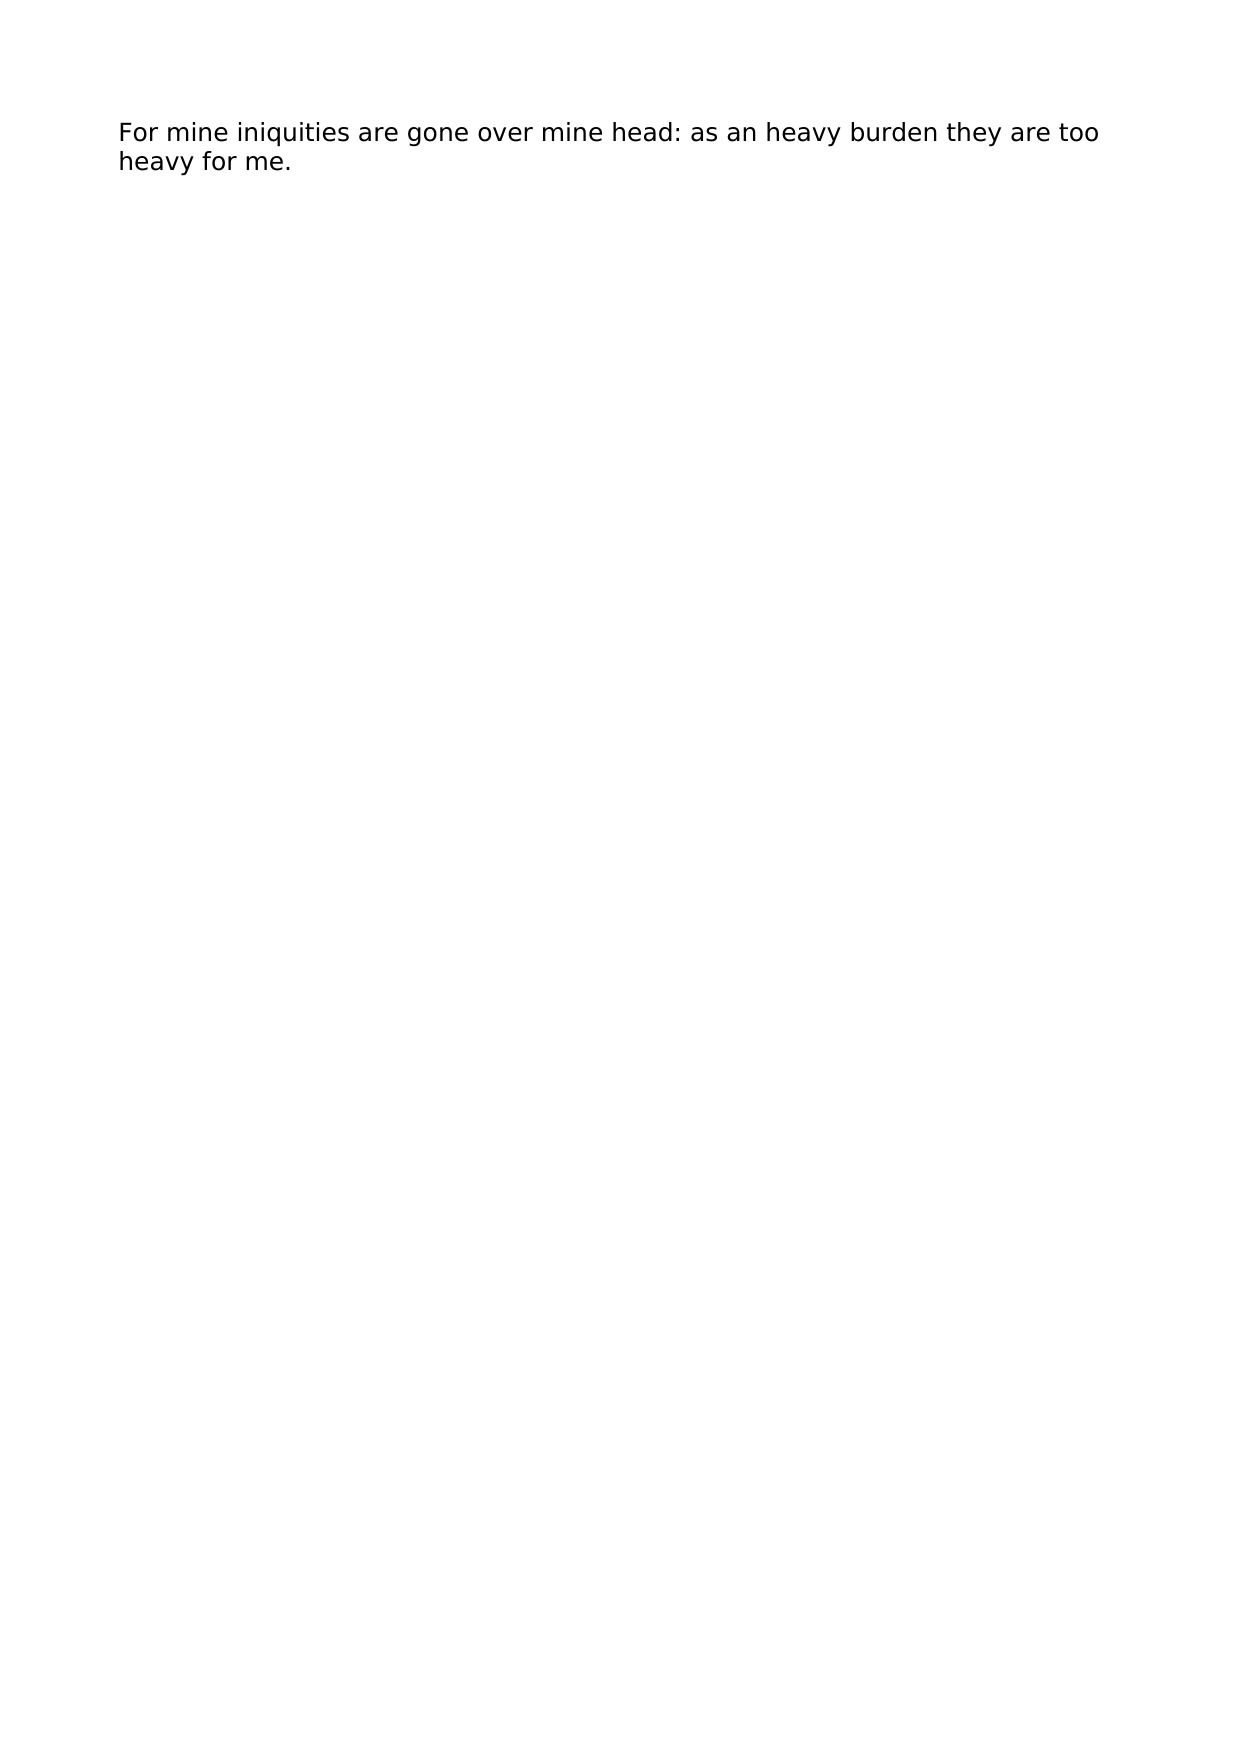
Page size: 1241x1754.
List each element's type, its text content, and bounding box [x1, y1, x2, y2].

text For mine iniquities are gone over mine head: as an heavy burden they are too heavy for me. [118, 118, 1122, 176]
